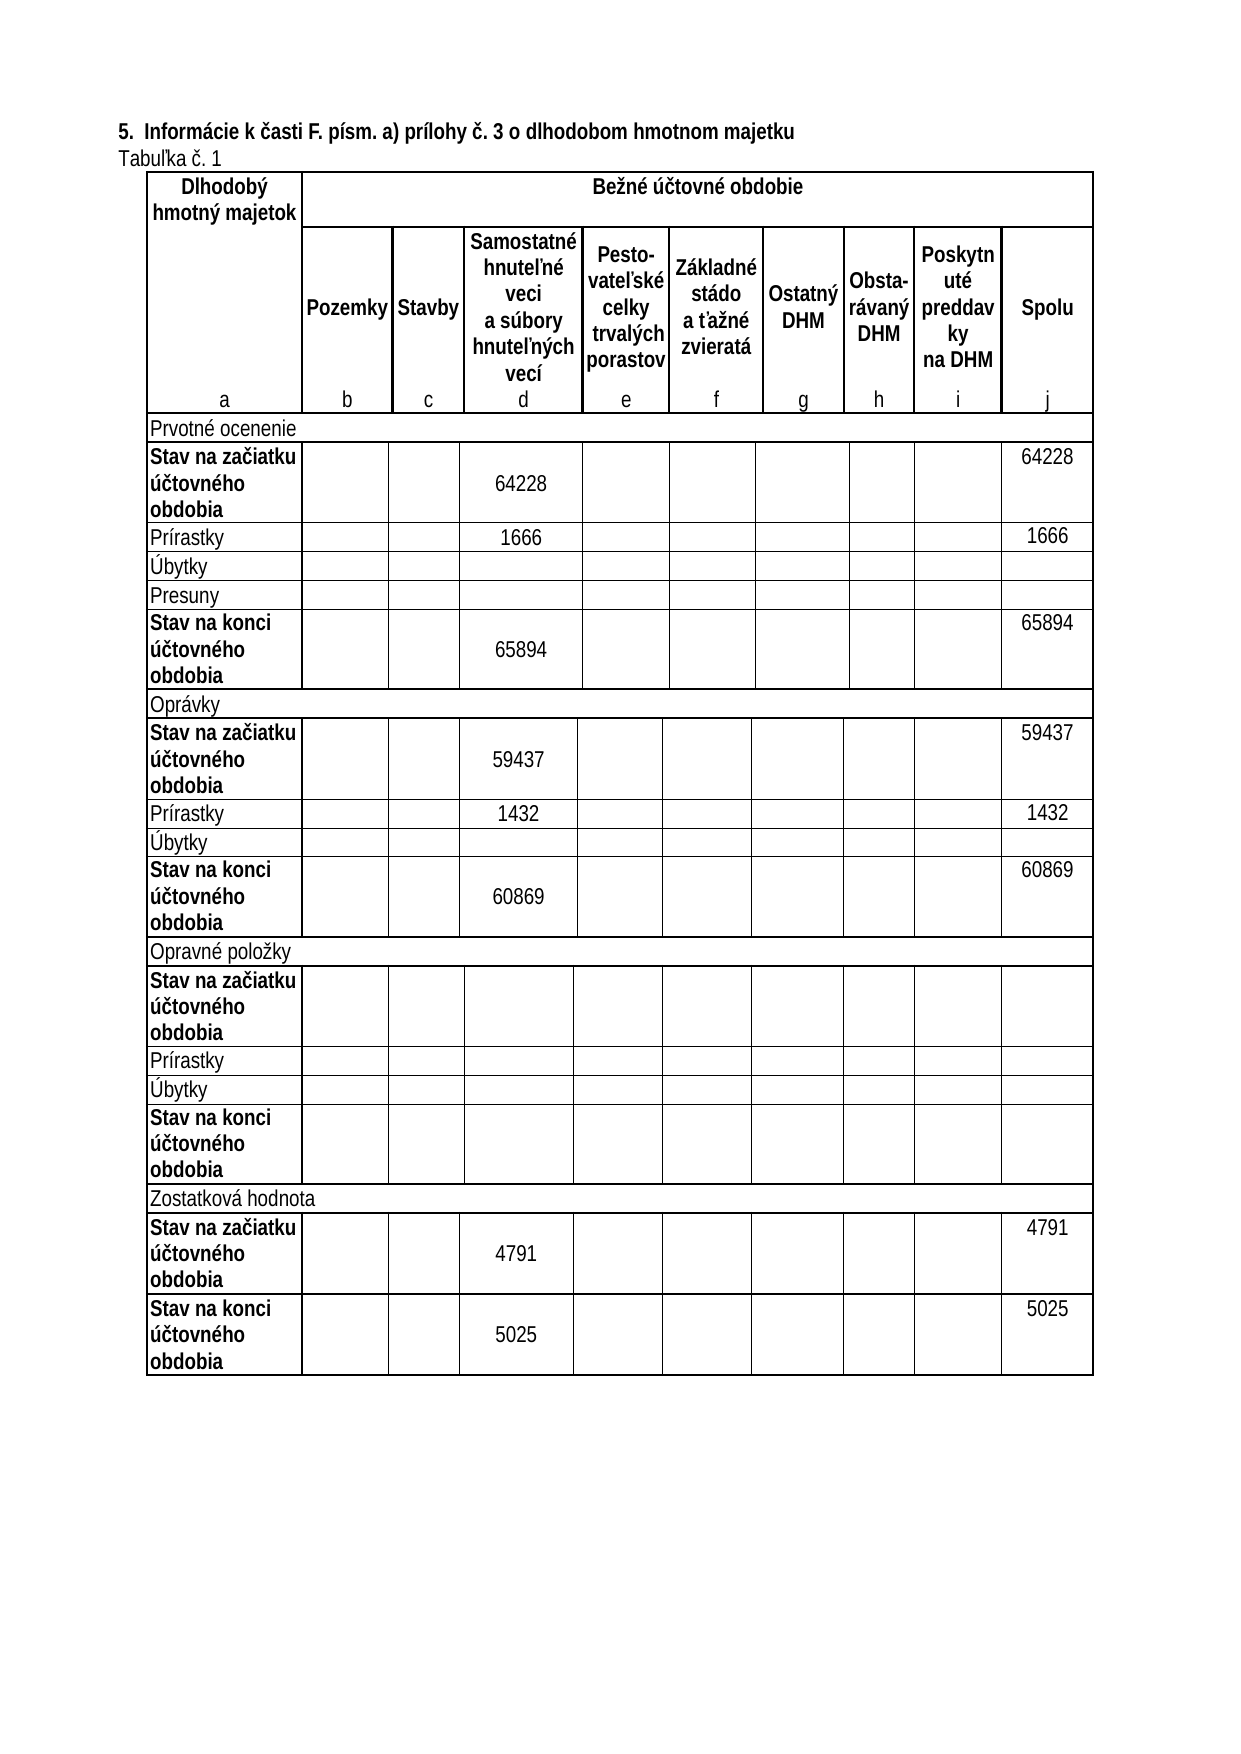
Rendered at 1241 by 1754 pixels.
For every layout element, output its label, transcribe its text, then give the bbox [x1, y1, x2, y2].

table_cell [389, 1105, 464, 1183]
table_cell Stav na začiatku účtovného obdobia [148, 443, 301, 522]
table_cell f [670, 386, 762, 412]
table_cell [915, 443, 1001, 522]
table_cell [389, 719, 459, 798]
table_cell [303, 523, 388, 551]
table_cell [915, 857, 1001, 936]
table_cell [389, 1295, 459, 1374]
table_cell [663, 1047, 751, 1074]
table_cell [578, 829, 662, 856]
table_cell Poskytnuté preddavky na DHM [915, 228, 1000, 386]
table_cell [465, 1076, 573, 1103]
table_cell [844, 857, 914, 936]
table_cell [752, 967, 843, 1046]
table_cell [578, 857, 662, 936]
table_cell [583, 581, 669, 609]
table_cell d [465, 386, 581, 412]
table_cell [1002, 581, 1092, 609]
table_cell Úbytky [148, 552, 301, 580]
table_cell [389, 1047, 464, 1074]
table_cell b [303, 386, 391, 412]
table_cell [752, 829, 843, 856]
table_cell [303, 443, 388, 522]
table_cell Zostatková hodnota [148, 1185, 1092, 1212]
table_cell [583, 443, 669, 522]
table_cell Stav na konci účtovného obdobia [148, 1295, 301, 1374]
table_cell [303, 1105, 388, 1183]
table_cell [389, 610, 459, 688]
table_cell [148, 226, 301, 386]
table_cell [663, 1295, 751, 1374]
table_cell [752, 1076, 843, 1103]
table_cell 64228 [460, 443, 582, 522]
table_cell [303, 1047, 388, 1074]
table_cell Stavby [394, 228, 463, 386]
table_cell [303, 967, 388, 1046]
table_cell [915, 552, 1001, 580]
table_cell j [1003, 386, 1092, 412]
table_cell 5025 [1002, 1295, 1092, 1374]
table_cell [915, 967, 1001, 1046]
table_cell 4791 [460, 1214, 573, 1293]
table_cell c [394, 386, 463, 412]
table_cell [389, 581, 459, 609]
table_cell [663, 967, 751, 1046]
table_cell [1002, 1076, 1092, 1103]
table_cell [670, 523, 755, 551]
text 5. Informácie k časti F. písm. a) prílohy č. 3 o dlhodobom hmotnom majetku [118, 118, 1122, 144]
table_cell [844, 1214, 914, 1293]
table_cell [574, 1214, 662, 1293]
table_cell [303, 1076, 388, 1103]
table_cell [915, 829, 1001, 856]
table_cell a [148, 386, 301, 412]
table_cell [663, 1076, 751, 1103]
table_cell e [584, 386, 668, 412]
table_cell Stav na začiatku účtovného obdobia [148, 1214, 301, 1293]
table_cell 60869 [460, 857, 577, 936]
table_cell 4791 [1002, 1214, 1092, 1293]
text Tabuľka č. 1 [118, 144, 1122, 171]
table_header Bežné účtovné obdobie [303, 173, 1092, 226]
table_cell [756, 610, 849, 688]
table_cell [389, 523, 459, 551]
table_cell 59437 [1002, 719, 1092, 798]
table_cell [389, 857, 459, 936]
table_cell [578, 800, 662, 827]
table_cell [850, 610, 914, 688]
table_cell 1432 [1002, 800, 1092, 827]
table_cell Stav na konci účtovného obdobia [148, 857, 301, 936]
table_cell [303, 581, 388, 609]
table_cell [663, 857, 751, 936]
table_cell [844, 1076, 914, 1103]
table_cell [303, 800, 388, 827]
table_cell Spolu [1003, 228, 1092, 386]
table_cell [850, 552, 914, 580]
table_cell [752, 857, 843, 936]
table_cell Základné stádo a ťažné zvieratá [670, 228, 762, 386]
table_cell [1002, 552, 1092, 580]
table_cell 1666 [460, 523, 582, 551]
table_cell [389, 967, 464, 1046]
table_cell [574, 1295, 662, 1374]
table_cell h [845, 386, 913, 412]
table_cell Stav na začiatku účtovného obdobia [148, 719, 301, 798]
table_cell [915, 1214, 1001, 1293]
table_cell [465, 1105, 573, 1183]
table_cell [578, 719, 662, 798]
table_cell [752, 800, 843, 827]
table_cell [1002, 967, 1092, 1046]
table_cell [574, 967, 662, 1046]
table_cell [303, 719, 388, 798]
table_cell Obsta-rávaný DHM [845, 228, 913, 386]
table_cell 65894 [460, 610, 582, 688]
table_cell [850, 523, 914, 551]
table_cell [389, 443, 459, 522]
table_cell [460, 829, 577, 856]
table_cell Stav na začiatku účtovného obdobia [148, 967, 301, 1046]
table_cell [663, 1105, 751, 1183]
table_cell Stav na konci účtovného obdobia [148, 610, 301, 688]
table_cell i [915, 386, 1000, 412]
table_cell [844, 800, 914, 827]
table_cell Samostatné hnuteľné veci a súbory hnuteľných vecí [465, 228, 581, 386]
table_cell [670, 552, 755, 580]
table_cell [670, 610, 755, 688]
table_cell [844, 967, 914, 1046]
table_cell [756, 581, 849, 609]
table_cell [583, 552, 669, 580]
table_cell [756, 552, 849, 580]
table_cell [844, 1047, 914, 1074]
table_cell [303, 829, 388, 856]
table_cell [752, 719, 843, 798]
table_cell Prírastky [148, 1047, 301, 1074]
table_cell Prírastky [148, 523, 301, 551]
table_cell [303, 1295, 388, 1374]
table_cell 65894 [1002, 610, 1092, 688]
table_cell Oprávky [148, 690, 1092, 717]
table_cell [574, 1076, 662, 1103]
table_cell [752, 1214, 843, 1293]
table_cell [752, 1105, 843, 1183]
table_cell [670, 581, 755, 609]
table_cell [460, 552, 582, 580]
table_cell [303, 552, 388, 580]
table_cell [389, 1076, 464, 1103]
table_cell [915, 1295, 1001, 1374]
table_cell Stav na konci účtovného obdobia [148, 1105, 301, 1183]
table_cell [915, 610, 1001, 688]
table_cell [663, 719, 751, 798]
table_cell [915, 1105, 1001, 1183]
table_cell [844, 829, 914, 856]
table_cell [1002, 829, 1092, 856]
table_cell [389, 800, 459, 827]
table_cell [303, 1214, 388, 1293]
table_header Dlhodobý hmotný majetok [148, 173, 301, 226]
table_cell [663, 1214, 751, 1293]
table_cell 5025 [460, 1295, 573, 1374]
table_cell [303, 610, 388, 688]
table_cell Opravné položky [148, 938, 1092, 964]
table_cell [465, 1047, 573, 1074]
table_cell Presuny [148, 581, 301, 609]
table_cell Úbytky [148, 1076, 301, 1103]
table_cell [756, 523, 849, 551]
table_cell [844, 1295, 914, 1374]
table_cell Pesto-vateľské celky trvalých porastov [584, 228, 668, 386]
table_cell [389, 552, 459, 580]
table_cell [465, 967, 573, 1046]
table_cell [844, 719, 914, 798]
table_cell [915, 800, 1001, 827]
table_cell [389, 829, 459, 856]
table_cell [915, 1047, 1001, 1074]
table_cell [460, 581, 582, 609]
table_cell [583, 523, 669, 551]
table_cell [850, 581, 914, 609]
table_cell [844, 1105, 914, 1183]
table_cell [756, 443, 849, 522]
table_cell [663, 829, 751, 856]
table_cell [389, 1214, 459, 1293]
table_cell 64228 [1002, 443, 1092, 522]
table_cell 1432 [460, 800, 577, 827]
table_cell [915, 581, 1001, 609]
table_cell [670, 443, 755, 522]
table_cell [915, 523, 1001, 551]
table_cell [752, 1295, 843, 1374]
table_cell [915, 719, 1001, 798]
table_cell [1002, 1047, 1092, 1074]
table_cell [583, 610, 669, 688]
table_cell 1666 [1002, 523, 1092, 551]
table_cell [663, 800, 751, 827]
table_cell [850, 443, 914, 522]
table_cell [752, 1047, 843, 1074]
table_cell Úbytky [148, 829, 301, 856]
table_cell Pozemky [303, 228, 391, 386]
table_cell Prírastky [148, 800, 301, 827]
table_cell g [764, 386, 843, 412]
table_cell [574, 1047, 662, 1074]
table_cell [915, 1076, 1001, 1103]
table_cell [303, 857, 388, 936]
table_cell [1002, 1105, 1092, 1183]
table_cell Ostatný DHM [764, 228, 843, 386]
table_cell 60869 [1002, 857, 1092, 936]
table_cell [574, 1105, 662, 1183]
table_cell 59437 [460, 719, 577, 798]
table_cell Prvotné ocenenie [148, 414, 1092, 441]
